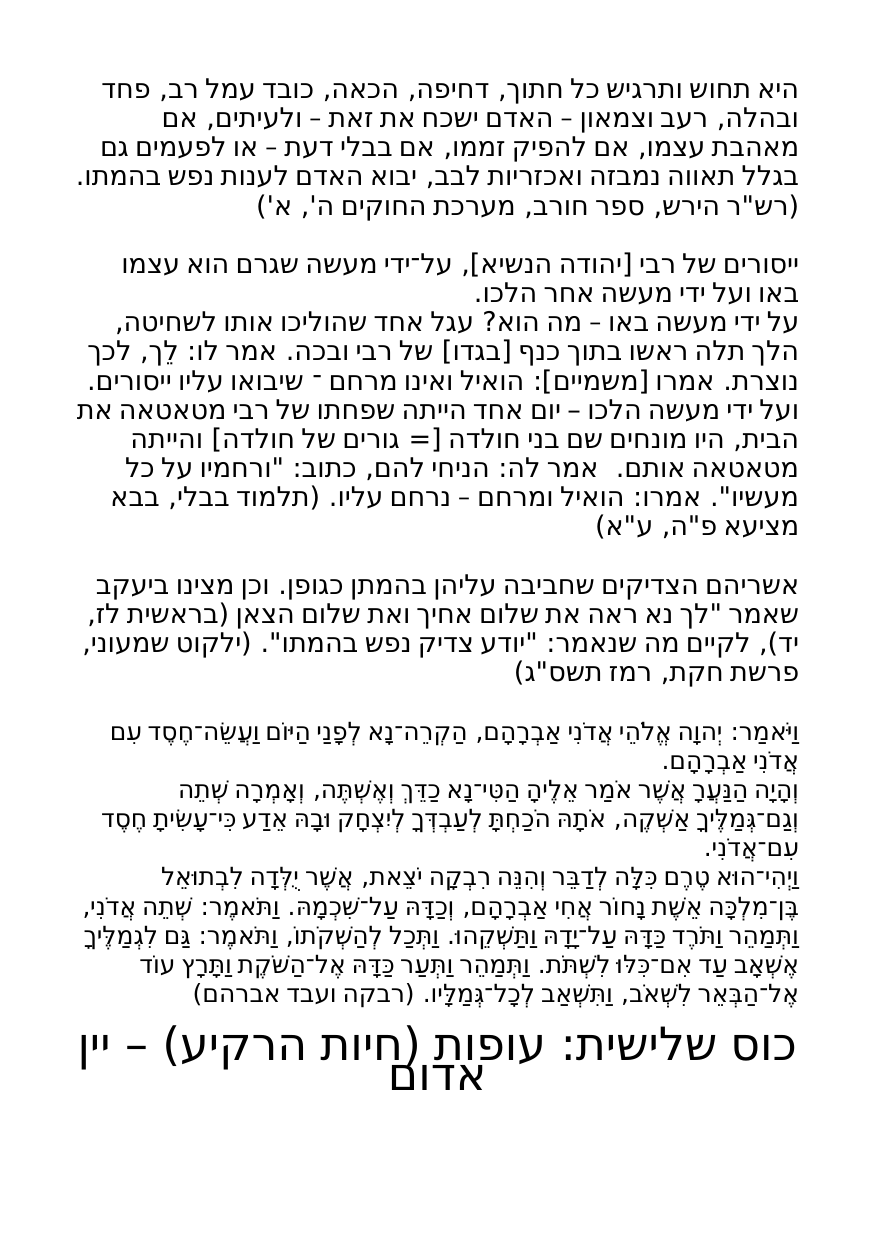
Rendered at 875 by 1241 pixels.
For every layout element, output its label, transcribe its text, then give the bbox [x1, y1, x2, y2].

text וַיְהִי־הוּא טֶרֶם כִּלָּה לְדַבֵּר וְהִנֵּה רִבְקָה יֹצֵאת, אֲשֶׁר יֻלְּדָה לִבְתוּאֵל בֶּן־מִלְכָּה אֵשֶׁת נָחוֹר אֲחִי אַבְרָהָם, וְכַדָּהּ עַל־שִׁכְמָהּ. וַתֹּאמֶר: שְׁתֵה אֲדֹנִי, וַתְּמַהֵר וַתֹּרֶד כַּדָּהּ עַל־יָדָהּ וַתַּשְׁקֵהוּ. וַתְּכַל לְהַשְׁקֹתוֹ, וַתֹּאמֶר: גַּם לִגְמַלֶּיךָ אֶשְׁאָב עַד אִם־כִּלּוּ לִשְׁתֹּת. וַתְּמַהֵר וַתְּעַר כַּדָּהּ אֶל־הַשֹּׁקֶת וַתָּרָץ עוֹד אֶל־הַבְּאֵר לִשְׁאֹב, וַתִּשְׁאַב לְכָל־גְּמַלָּיו. (רבקה ועבד אברהם) [75, 862, 799, 1008]
text וַיֹּאמַר: יְהוָה אֱלֹהֵי אֲדֹנִי אַבְרָהָם, הַקְרֵה־נָא לְפָנַי הַיּוֹם וַעֲשֵׂה־חֶסֶד עִם אֲדֹנִי אַבְרָהָם. [75, 717, 799, 775]
text על ידי מעשה באו – מה הוא? עגל אחד שהוליכו אותו לשחיטה, הלך תלה ראשו בתוך כנף [בגדו] של רבי ובכה. אמר לו: לֵך, לכך נוצרת. אמרו [משמיים]: הואיל ואינו מרחם ־ שיבואו עליו ייסורים. ועל ידי מעשה הלכו – יום אחד הייתה שפחתו של רבי מטאטאה את הבית, היו מונחים שם בני חולדה [= גורים של חולדה] והייתה מטאטאה אותם. אמר לה: הניחי להם, כתוב: "ורחמיו על כל מעשיו". אמרו: הואיל ומרחם – נרחם עליו. (תלמוד בבלי, בבא מציעא פ"ה, ע"א) [75, 308, 799, 542]
text היא תחוש ותרגיש כל חתוך, דחיפה, הכאה, כובד עמל רב, פחד ובהלה, רעב וצמאון – האדם ישכח את זאת – ולעיתים, אם מאהבת עצמו, אם להפיק זממו, אם בבלי דעת – או לפעמים גם בגלל תאווה נמבזה ואכזריות לבב, יבוא האדם לענות נפש בהמתו. (רש"ר הירש, ספר חורב, מערכת החוקים ה', א') [75, 75, 799, 221]
text ייסורים של רבי [יהודה הנשיא], על־ידי מעשה שגרם הוא עצמו באו ועל ידי מעשה אחר הלכו. [75, 250, 799, 308]
text וְהָיָה הַנַּעֲרָ אֲשֶׁר אֹמַר אֵלֶיהָ הַטִּי־נָא כַדֵּךְ וְאֶשְׁתֶּה, וְאָמְרָה שְׁתֵה וְגַם־גְּמַלֶּיךָ אַשְׁקֶה, אֹתָהּ הֹכַחְתָּ לְעַבְדְּךָ לְיִצְחָק וּבָהּ אֵדַע כִּי־עָשִׂיתָ חֶסֶד עִם־אֲדֹנִי. [75, 775, 799, 862]
text אשריהם הצדיקים שחביבה עליהן בהמתן כגופן. וכן מצינו ביעקב שאמר "לך נא ראה את שלום אחיך ואת שלום הצאן (בראשית לז, יד), לקיים מה שנאמר: "יודע צדיק נפש בהמתו". (ילקוט שמעוני, פרשת חקת, רמז תשס"ג) [75, 571, 799, 687]
text כוס שלישית: עופות (חיות הרקיע) – יין אדום [75, 1037, 799, 1096]
